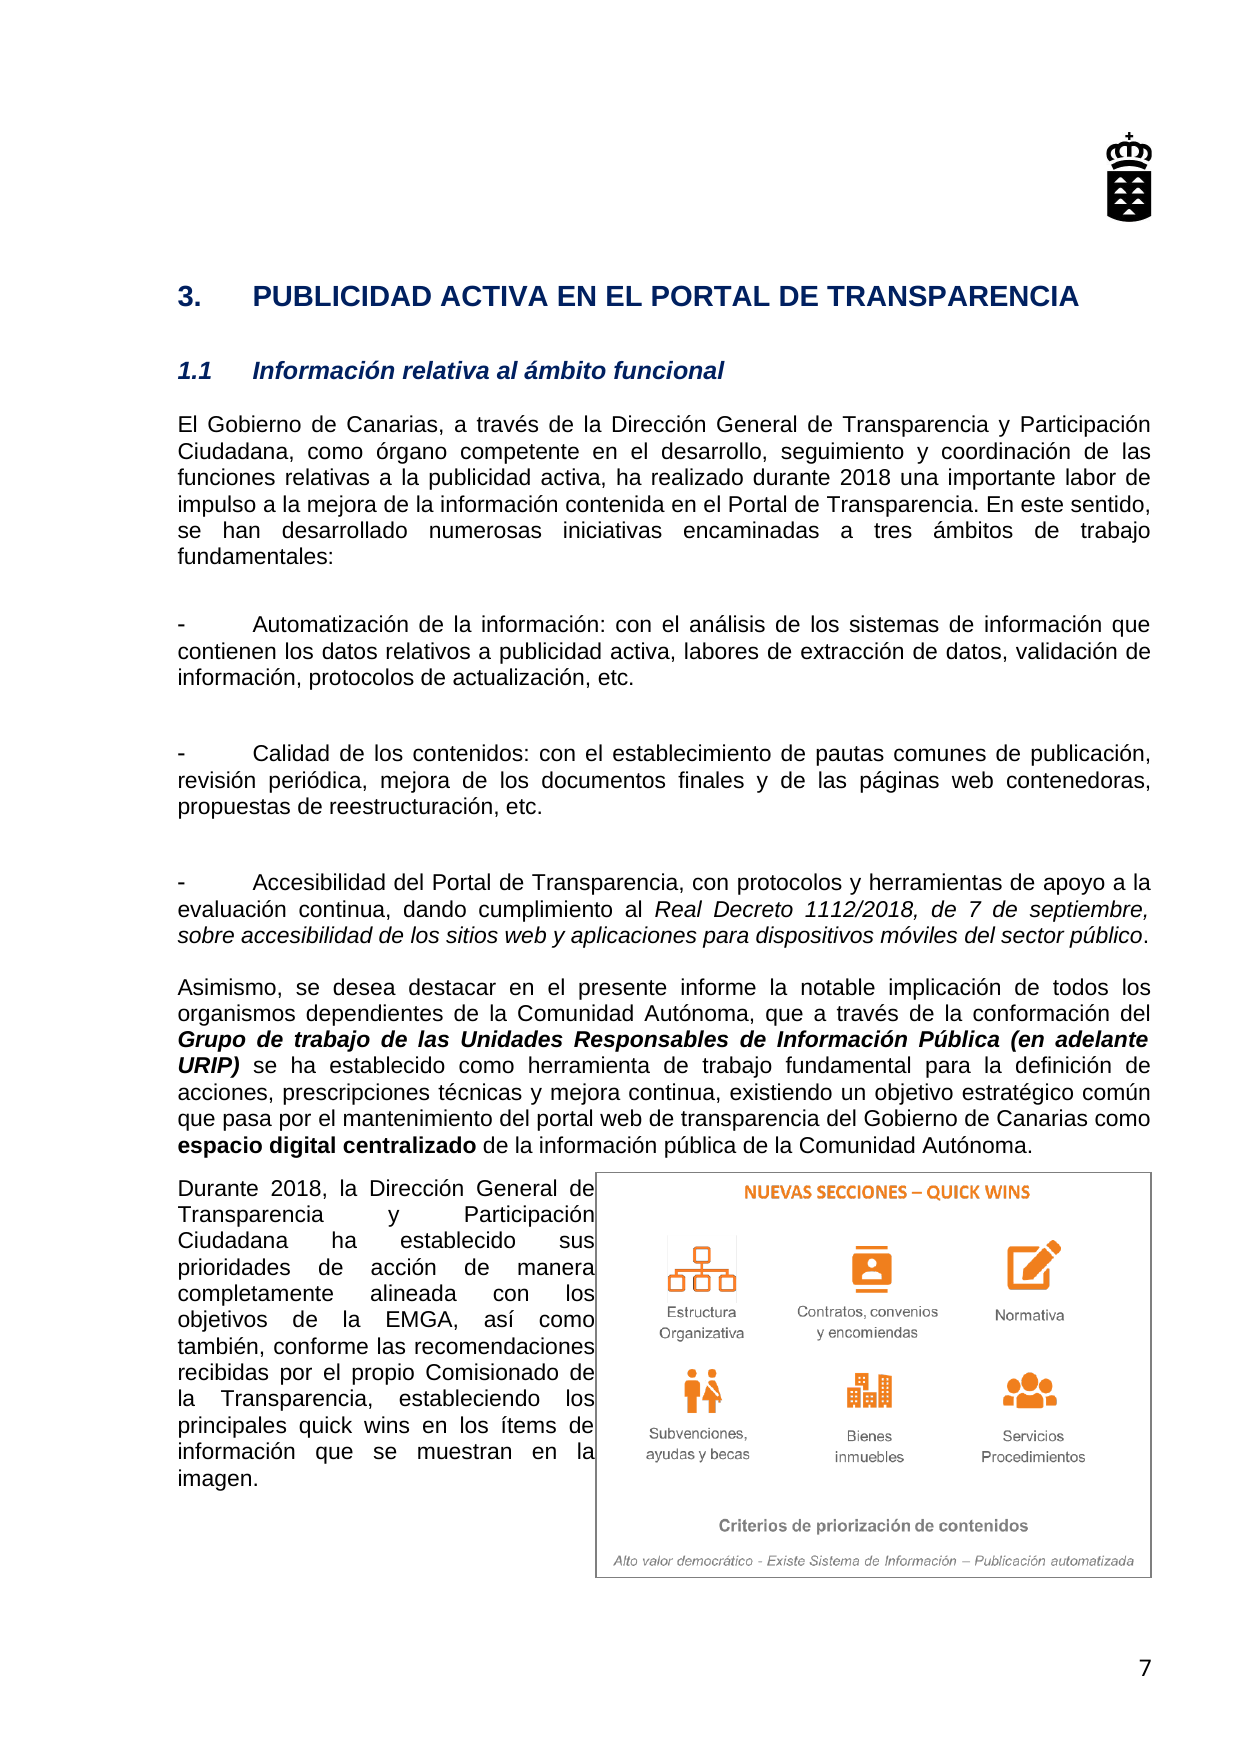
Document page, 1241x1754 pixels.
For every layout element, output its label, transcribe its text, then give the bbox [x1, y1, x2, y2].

list Accesibilidad del Portal de Transparencia, con protocolos y herramientas de apoyo a la evaluación continua, dando cumplimiento al Real Decreto 1112/2018, de 7 de septiembre, sobre accesibilidad de los sitios web y aplicaciones para dispositivos móviles del sector público. [177, 869, 1152, 948]
list Automatización de la información: con el análisis de los sistemas de información que contienen los datos relativos a publicidad activa, labores de extracción de datos, validación de información, protocolos de actualización, etc. [177, 611, 1152, 690]
text [597, 1174, 1150, 1491]
subtitle Información relativa al ámbito funcional [177, 356, 1152, 385]
list Calidad de los contenidos: con el establecimiento de pautas comunes de publicación, revisión periódica, mejora de los documentos finales y de las páginas web contenedoras, propuestas de reestructuración, etc. [177, 740, 1152, 819]
text Asimismo, se desea destacar en el presente informe la notable implicación de todos los organismos dependientes de la Comunidad Autónoma, que a través de la conformación del Grupo de trabajo de las Unidades Responsables de Información Pública (en adelante URIP) se ha establecido como herramienta de trabajo fundamental para la definición de acciones, prescripciones técnicas y mejora continua, existiendo un objetivo estratégico común que pasa por el mantenimiento del portal web de transparencia del Gobierno de Canarias como espacio digital centralizado de la información pública de la Comunidad Autónoma. [177, 973, 1152, 1158]
text Durante 2018, la Dirección General de Transparencia y Participación Ciudadana ha establecido sus prioridades de acción de manera completamente alineada con los objetivos de la EMGA, así como también, conforme las recomendaciones recibidas por el propio Comisionado de la Transparencia, estableciendo los principales quick wins en los ítems de información que se muestran en la imagen. [177, 1174, 595, 1491]
text El Gobierno de Canarias, a través de la Dirección General de Transparencia y Participación Ciudadana, como órgano competente en el desarrollo, seguimiento y coordinación de las funciones relativas a la publicidad activa, ha realizado durante 2018 una importante labor de impulso a la mejora de la información contenida en el Portal de Transparencia. En este sentido, se han desarrollado numerosas iniciativas encaminadas a tres ámbitos de trabajo fundamentales: [177, 411, 1152, 569]
subtitle PUBLICIDAD ACTIVA EN EL PORTAL DE TRANSPARENCIA [177, 279, 1152, 312]
